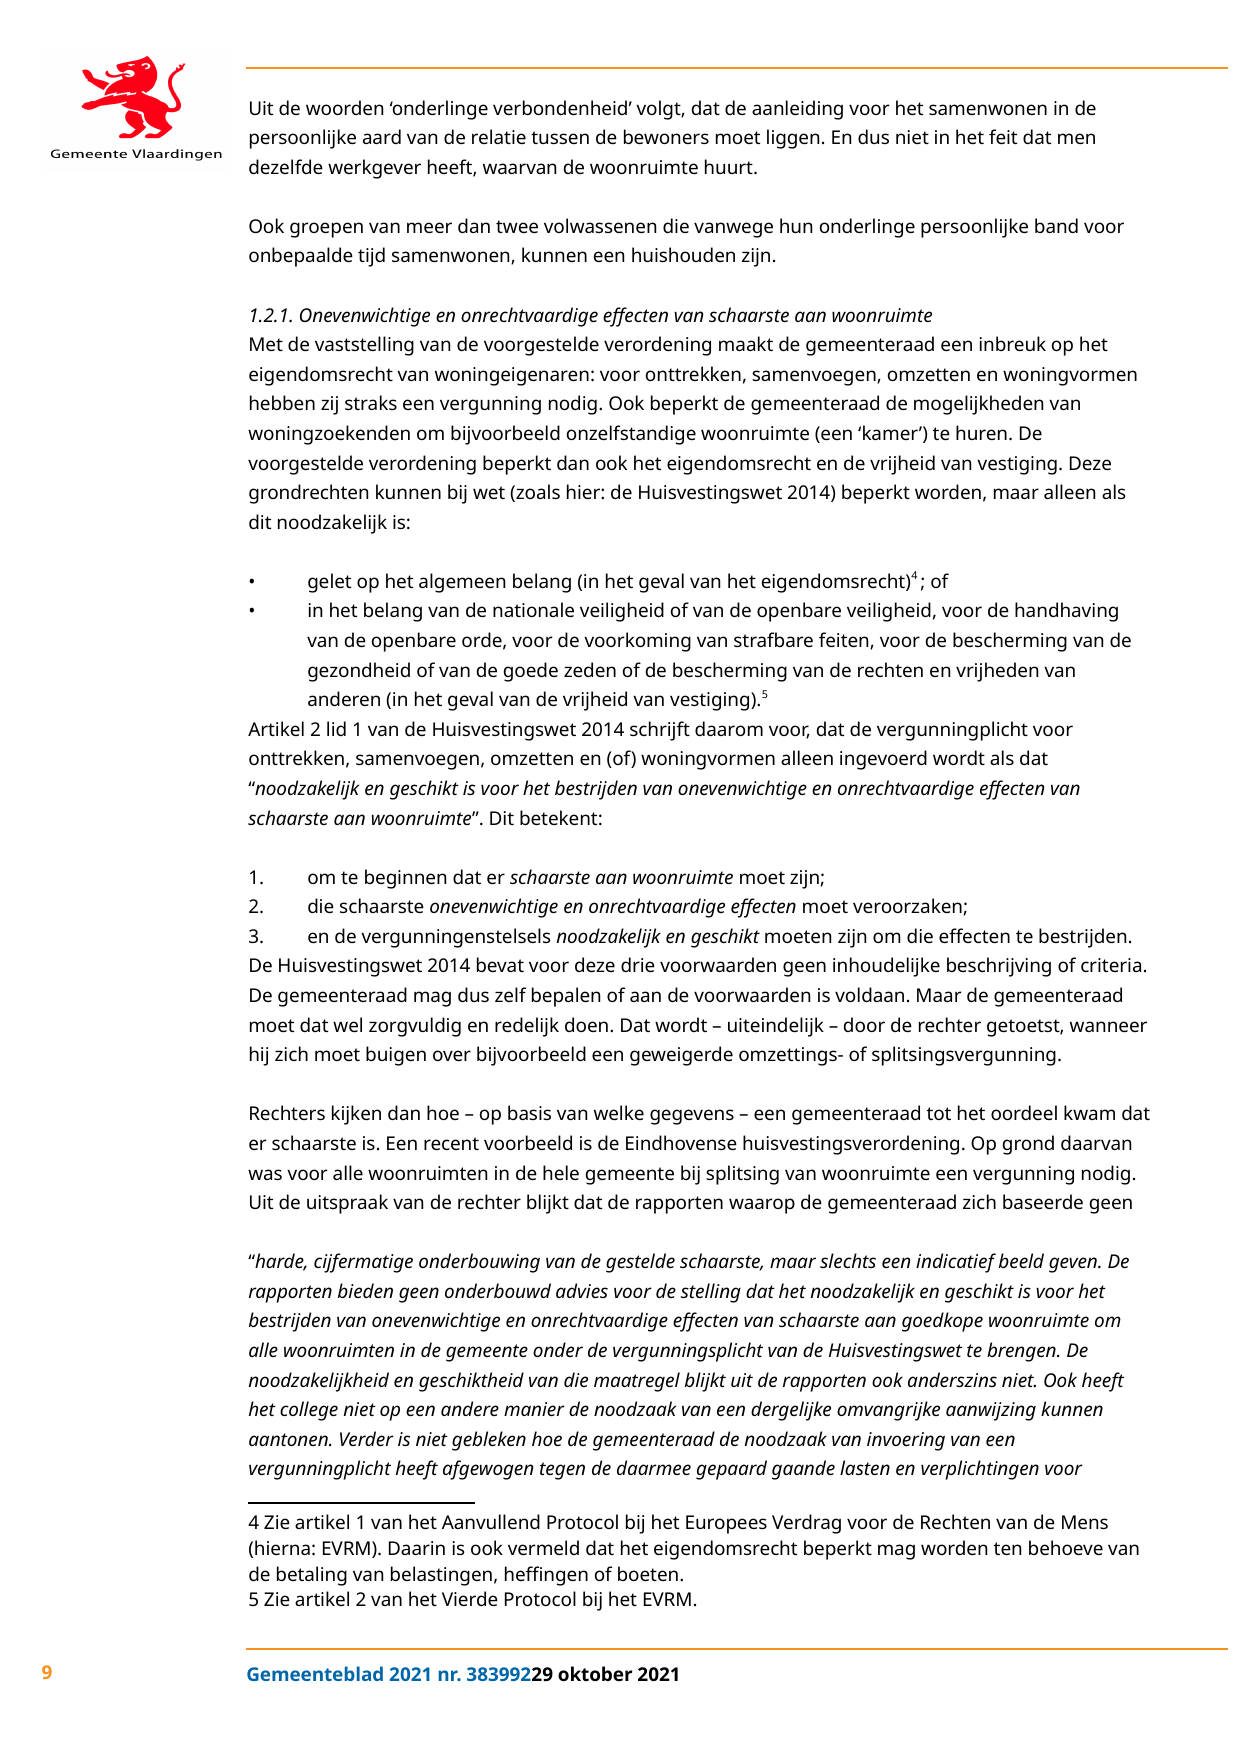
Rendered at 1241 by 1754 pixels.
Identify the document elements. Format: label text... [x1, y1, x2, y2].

text Met de vaststelling van de voorgestelde verordening maakt de gemeenteraad een inbreuk op het eigendomsrecht van woningeigenaren: voor onttrekken, samenvoegen, omzetten en woningvormen hebben zij straks een vergunning nodig. Ook beperkt de gemeenteraad de mogelijkheden van woningzoekenden om bijvoorbeeld onzelfstandige woonruimte (een ‘kamer’) te huren. De voorgestelde verordening beperkt dan ook het eigendomsrecht en de vrijheid van vestiging. Deze grondrechten kunnen bij wet (zoals hier: de Huisvestingswet 2014) beperkt worden, maar alleen als dit noodzakelijk is: [248, 331, 1152, 535]
list en de vergunningenstelsels noodzakelijk en geschikt moeten zijn om die effecten te bestrijden. [248, 923, 1152, 949]
list in het belang van de nationale veiligheid of van de openbare veiligheid, voor de handhaving van de openbare orde, voor de voorkoming van strafbare feiten, voor de bescherming van de gezondheid of van de goede zeden of de bescherming van de rechten en vrijheden van anderen (in het geval van de vrijheid van vestiging). [248, 598, 1152, 712]
list gelet op het algemeen belang (in het geval van het eigendomsrecht); of [248, 568, 1152, 594]
text 1.2.1. Onevenwichtige en onrechtvaardige effecten van schaarste aan woonruimte [248, 302, 1152, 328]
text Ook groepen van meer dan twee volwassenen die vanwege hun onderlinge persoonlijke band voor onbepaalde tijd samenwonen, kunnen een huishouden zijn. [248, 213, 1152, 268]
text “harde, cijfermatige onderbouwing van de gestelde schaarste, maar slechts een indicatief beeld geven. De rapporten bieden geen onderbouwd advies voor de stelling dat het noodzakelijk en geschikt is voor het bestrijden van onevenwichtige en onrechtvaardige effecten van schaarste aan goedkope woonruimte om alle woonruimten in de gemeente onder de vergunningsplicht van de Huisvestingswet te brengen. De noodzakelijkheid en geschiktheid van die maatregel blijkt uit de rapporten ook anderszins niet. Ook heeft het college niet op een andere manier de noodzaak van een dergelijke omvangrijke aanwijzing kunnen aantonen. Verder is niet gebleken hoe de gemeenteraad de noodzaak van invoering van een vergunningplicht heeft afgewogen tegen de daarmee gepaard gaande lasten en verplichtingen voor [248, 1248, 1152, 1481]
text Uit de woorden ‘onderlinge verbondenheid’ volgt, dat de aanleiding voor het samenwonen in de persoonlijke aard van de relatie tussen de bewoners moet liggen. En dus niet in het feit dat men dezelfde werkgever heeft, waarvan de woonruimte huurt. [248, 95, 1152, 180]
picture [41, 47, 231, 172]
list die schaarste onevenwichtige en onrechtvaardige effecten moet veroorzaken; [248, 893, 1152, 919]
text Rechters kijken dan hoe – op basis van welke gegevens – een gemeenteraad tot het oordeel kwam dat er schaarste is. Een recent voorbeeld is de Eindhovense huisvestingsverordening. Op grond daarvan was voor alle woonruimten in de hele gemeente bij splitsing van woonruimte een vergunning nodig. Uit de uitspraak van de rechter blijkt dat de rapporten waarop de gemeenteraad zich baseerde geen [248, 1101, 1152, 1215]
list om te beginnen dat er schaarste aan woonruimte moet zijn; [248, 864, 1152, 890]
text Artikel 2 lid 1 van de Huisvestingswet 2014 schrijft daarom voor, dat de vergunningplicht voor onttrekken, samenvoegen, omzetten en (of) woningvormen alleen ingevoerd wordt als dat “noodzakelijk en geschikt is voor het bestrijden van onevenwichtige en onrechtvaardige effecten van schaarste aan woonruimte”. Dit betekent: [248, 716, 1152, 831]
text De Huisvestingswet 2014 bevat voor deze drie voorwaarden geen inhoudelijke beschrijving of criteria. De gemeenteraad mag dus zelf bepalen of aan de voorwaarden is voldaan. Maar de gemeenteraad moet dat wel zorgvuldig en redelijk doen. Dat wordt – uiteindelijk – door de rechter getoetst, wanneer hij zich moet buigen over bijvoorbeeld een geweigerde omzettings- of splitsingsvergunning. [248, 953, 1152, 1067]
list Zie artikel 2 van het Vierde Protocol bij het EVRM. [248, 1586, 1152, 1612]
list Zie artikel 1 van het Aanvullend Protocol bij het Europees Verdrag voor de Rechten van de Mens (hierna: EVRM). Daarin is ook vermeld dat het eigendomsrecht beperkt mag worden ten behoeve van de betaling van belastingen, heffingen of boeten. [248, 1509, 1152, 1586]
